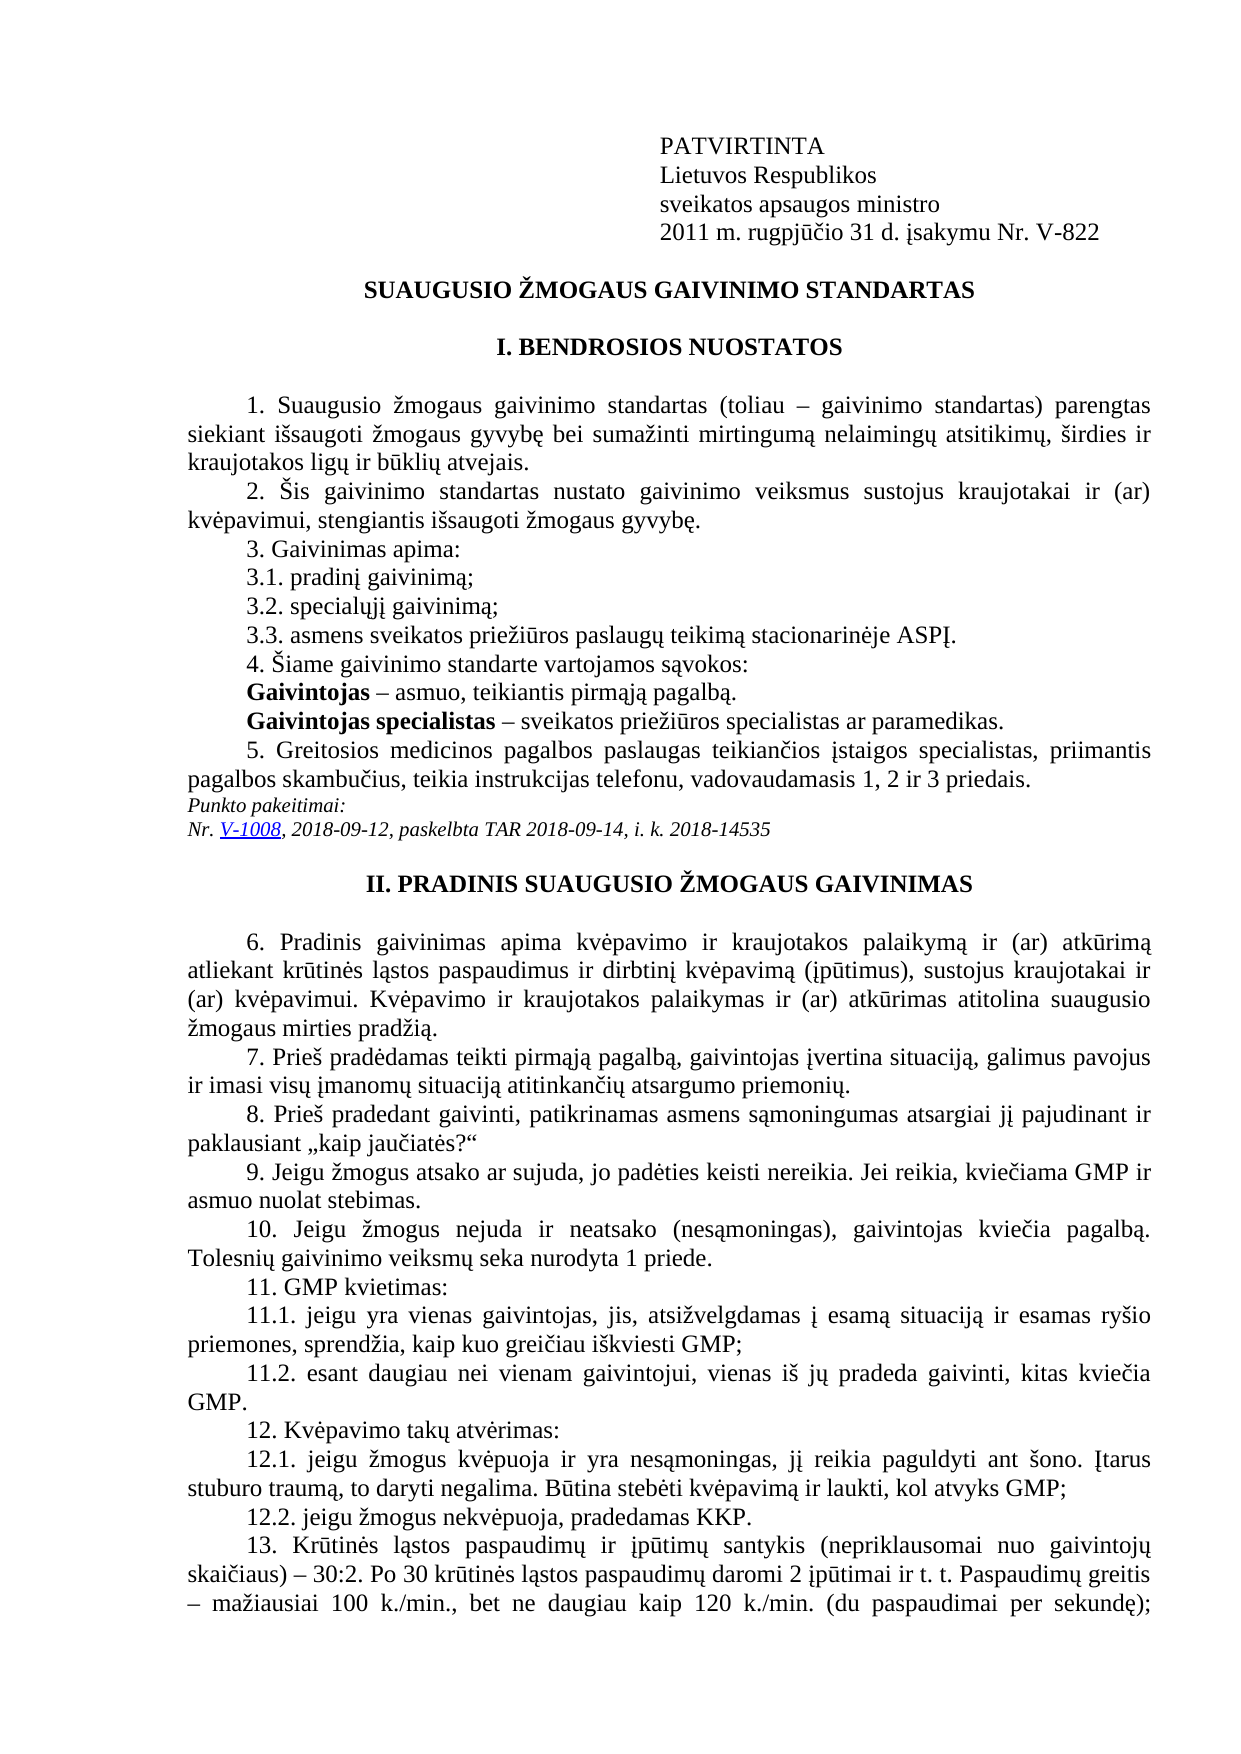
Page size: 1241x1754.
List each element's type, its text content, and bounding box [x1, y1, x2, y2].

text 12. Kvėpavimo takų atvėrimas: [187, 1416, 1152, 1444]
text 12.2. jeigu žmogus nekvėpuoja, pradedamas KKP. [187, 1502, 1152, 1531]
text Punkto pakeitimai: [187, 792, 1152, 817]
text 1. Suaugusio žmogaus gaivinimo standartas (toliau – gaivinimo standartas) parengtas siekiant išsaugoti žmogaus gyvybę bei sumažinti mirtingumą nelaimingų atsitikimų, širdies ir kraujotakos ligų ir būklių atvejais. [187, 390, 1152, 476]
text 3.2. specialųjį gaivinimą; [187, 591, 1152, 620]
text 3.3. asmens sveikatos priežiūros paslaugų teikimą stacionarinėje ASPĮ. [187, 620, 1152, 649]
text 11.2. esant daugiau nei vienam gaivintojui, vienas iš jų pradeda gaivinti, kitas kviečia GMP. [187, 1358, 1152, 1416]
text 3.1. pradinį gaivinimą; [187, 562, 1152, 591]
text Lietuvos Respublikos [659, 160, 1152, 189]
text Gaivintojas – asmuo, teikiantis pirmąją pagalbą. [187, 677, 1152, 706]
text Gaivintojas specialistas – sveikatos priežiūros specialistas ar paramedikas. [187, 706, 1152, 735]
text 11. GMP kvietimas: [187, 1272, 1152, 1301]
text 2011 m. rugpjūčio 31 d. įsakymu Nr. V-822 [659, 217, 1152, 246]
text 2. Šis gaivinimo standartas nustato gaivinimo veiksmus sustojus kraujotakai ir (ar) kvėpavimui, stengiantis išsaugoti žmogaus gyvybę. [187, 476, 1152, 534]
text 7. Prieš pradėdamas teikti pirmąją pagalbą, gaivintojas įvertina situaciją, galimus pavojus ir imasi visų įmanomų situaciją atitinkančių atsargumo priemonių. [187, 1042, 1152, 1099]
text 6. Pradinis gaivinimas apima kvėpavimo ir kraujotakos palaikymą ir (ar) atkūrimą atliekant krūtinės ląstos paspaudimus ir dirbtinį kvėpavimą (įpūtimus), sustojus kraujotakai ir (ar) kvėpavimui. Kvėpavimo ir kraujotakos palaikymas ir (ar) atkūrimas atitolina suaugusio žmogaus mirties pradžią. [187, 927, 1152, 1042]
text 12.1. jeigu žmogus kvėpuoja ir yra nesąmoningas, jį reikia paguldyti ant šono. Įtarus stuburo traumą, to daryti negalima. Būtina stebėti kvėpavimą ir laukti, kol atvyks GMP; [187, 1444, 1152, 1502]
text sveikatos apsaugos ministro [659, 189, 1152, 217]
text 4. Šiame gaivinimo standarte vartojamos sąvokos: [187, 649, 1152, 677]
text PATVIRTINTA [659, 131, 1152, 160]
text Nr. V-1008, 2018-09-12, paskelbta TAR 2018-09-14, i. k. 2018-14535 [187, 817, 1152, 841]
text 5. Greitosios medicinos pagalbos paslaugas teikiančios įstaigos specialistas, priimantis pagalbos skambučius, teikia instrukcijas telefonu, vadovaudamasis 1, 2 ir 3 priedais. [187, 735, 1152, 792]
text SUAUGUSIO ŽMOGAUS GAIVINIMO STANDARTAS [187, 275, 1152, 304]
text 10. Jeigu žmogus nejuda ir neatsako (nesąmoningas), gaivintojas kviečia pagalbą. Tolesnių gaivinimo veiksmų seka nurodyta 1 priede. [187, 1214, 1152, 1272]
text 8. Prieš pradedant gaivinti, patikrinamas asmens sąmoningumas atsargiai jį pajudinant ir paklausiant „kaip jaučiatės?“ [187, 1099, 1152, 1157]
text II. PRADINIS suaugusio žmogaus GAIVINIMAS [187, 869, 1152, 898]
text I. BENDROSIOS NUOSTATOS [187, 332, 1152, 361]
text 11.1. jeigu yra vienas gaivintojas, jis, atsižvelgdamas į esamą situaciją ir esamas ryšio priemones, sprendžia, kaip kuo greičiau iškviesti GMP; [187, 1301, 1152, 1358]
text 13. Krūtinės ląstos paspaudimų ir įpūtimų santykis (nepriklausomai nuo gaivintojų skaičiaus) – 30:2. Po 30 krūtinės ląstos paspaudimų daromi 2 įpūtimai ir t. t. Paspaudimų greitis – mažiausiai 100 k./min., bet ne daugiau kaip 120 k./min. (du paspaudimai per sekundę); [187, 1531, 1152, 1617]
text 3. Gaivinimas apima: [187, 534, 1152, 562]
text 9. Jeigu žmogus atsako ar sujuda, jo padėties keisti nereikia. Jei reikia, kviečiama GMP ir asmuo nuolat stebimas. [187, 1157, 1152, 1214]
